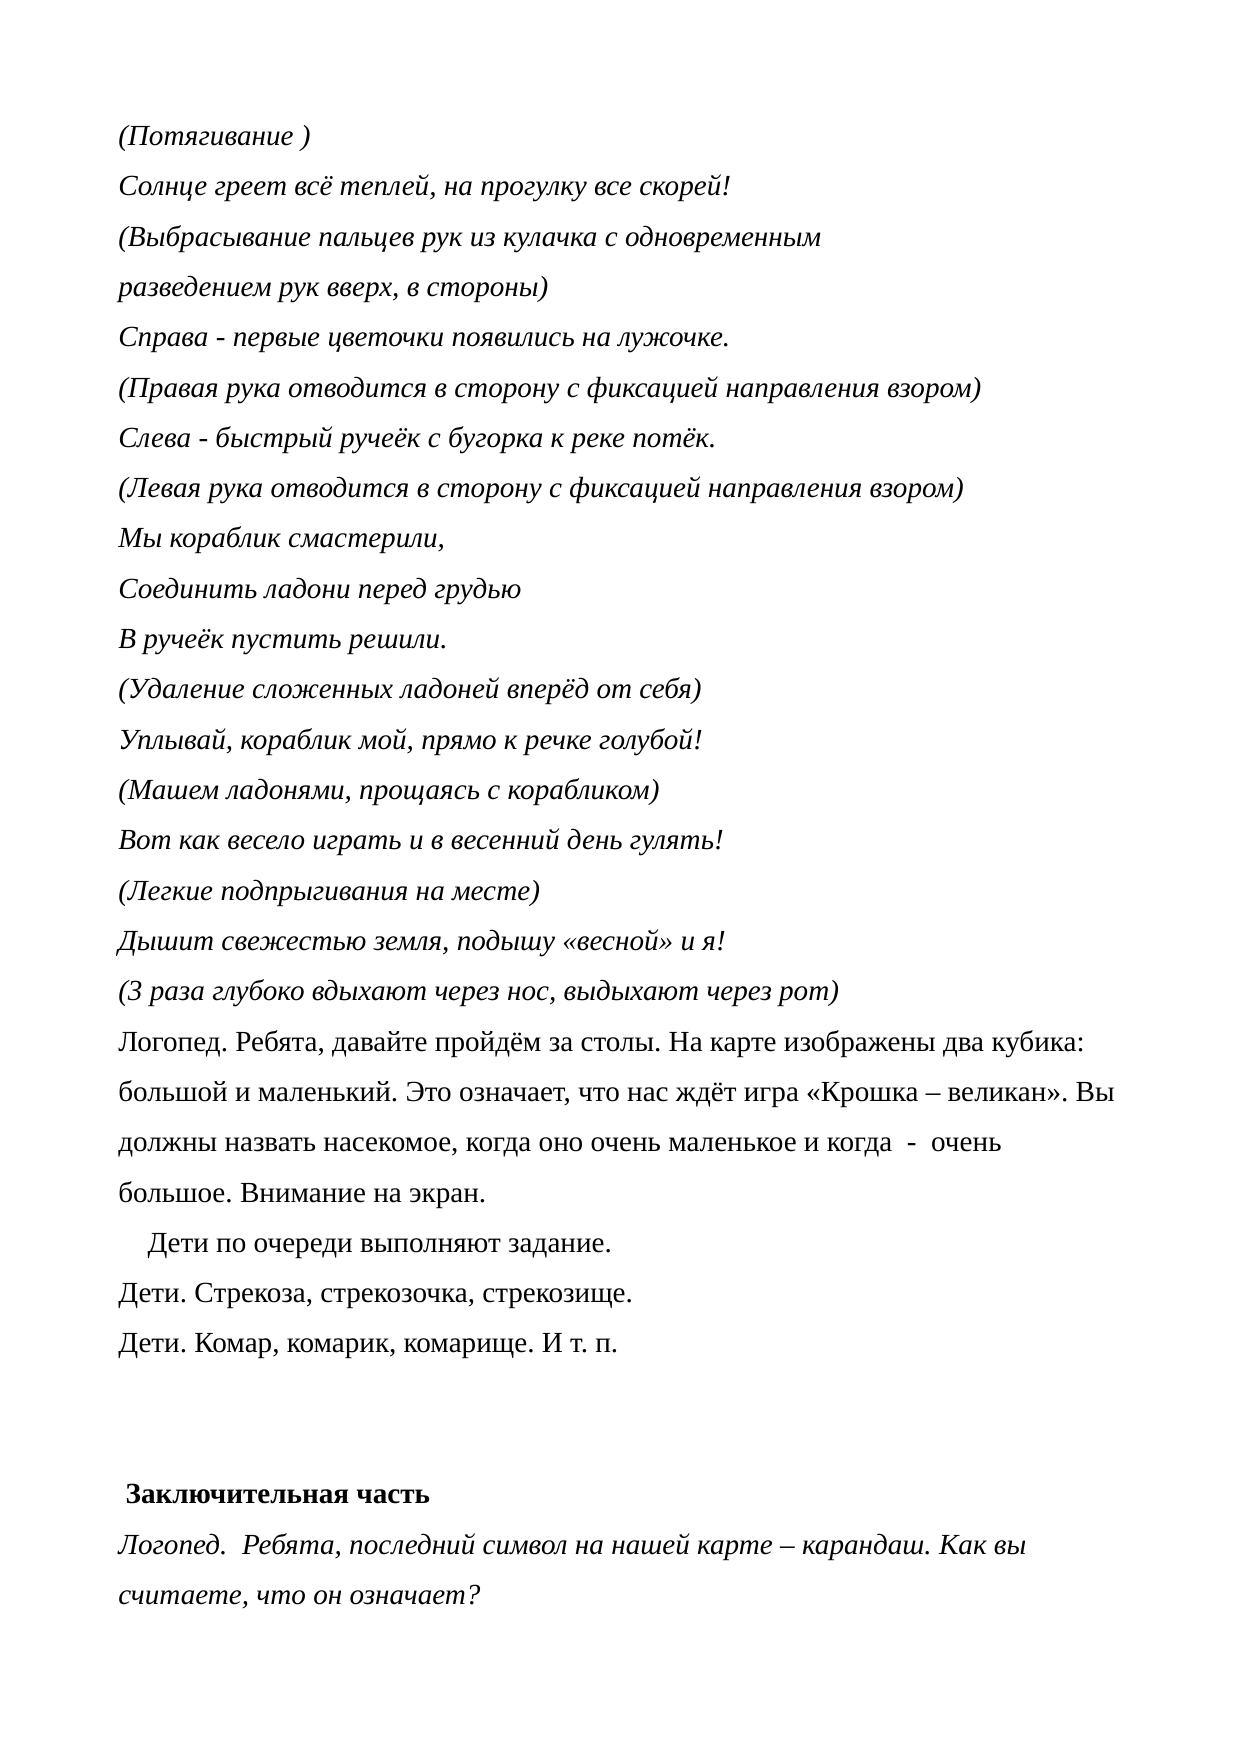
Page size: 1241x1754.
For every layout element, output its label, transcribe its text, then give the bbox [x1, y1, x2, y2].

text Вот как весело играть и в весенний день гулять! [118, 822, 1122, 856]
text (Левая рука отводится в сторону с фиксацией направления взором) [118, 470, 1122, 504]
text Дети по очереди выполняют задание. [118, 1225, 1122, 1258]
text (Правая рука отводится в сторону с фиксацией направления взором) [118, 370, 1122, 403]
text Заключительная часть [118, 1477, 1122, 1510]
text Дышит свежестью земля, подышу «весной» и я! [118, 923, 1122, 957]
text (3 раза глубоко вдыхают через нос, выдыхают через рот) [118, 973, 1122, 1007]
text Уплывай, кораблик мой, прямо к речке голубой! [118, 722, 1122, 755]
text (Легкие подпрыгивания на месте) [118, 873, 1122, 906]
text Солнце греет всё теплей, на прогулку все скорей! [118, 168, 1122, 202]
text Логопед. Ребята, давайте пройдём за столы. На карте изображены два кубика: большой и маленький. Это означает, что нас ждёт игра «Крошка – великан». Вы должны назвать насекомое, когда оно очень маленькое и когда - очень большое. Внимание на экран. [118, 1024, 1122, 1208]
text Мы кораблик смастерили, [118, 521, 1122, 554]
text Дети. Комар, комарик, комарище. И т. п. [118, 1326, 1122, 1359]
text Слева - быстрый ручеёк с бугорка к реке потёк. [118, 420, 1122, 453]
text (Машем ладонями, прощаясь с корабликом) [118, 772, 1122, 806]
text В ручеёк пустить решили. [118, 621, 1122, 655]
text Логопед. Ребята, последний символ на нашей карте – карандаш. Как вы считаете, что он означает? [118, 1527, 1122, 1611]
text Соединить ладони перед грудью [118, 571, 1122, 604]
text (Выбрасывание пальцев рук из кулачка с одновременным [118, 219, 1122, 252]
text Справа - первые цветочки появились на лужочке. [118, 319, 1122, 353]
text (Потягивание ) [118, 118, 1122, 152]
text Дети. Стрекоза, стрекозочка, стрекозище. [118, 1275, 1122, 1309]
text (Удаление сложенных ладоней вперёд от себя) [118, 672, 1122, 705]
text разведением рук вверх, в стороны) [118, 269, 1122, 303]
